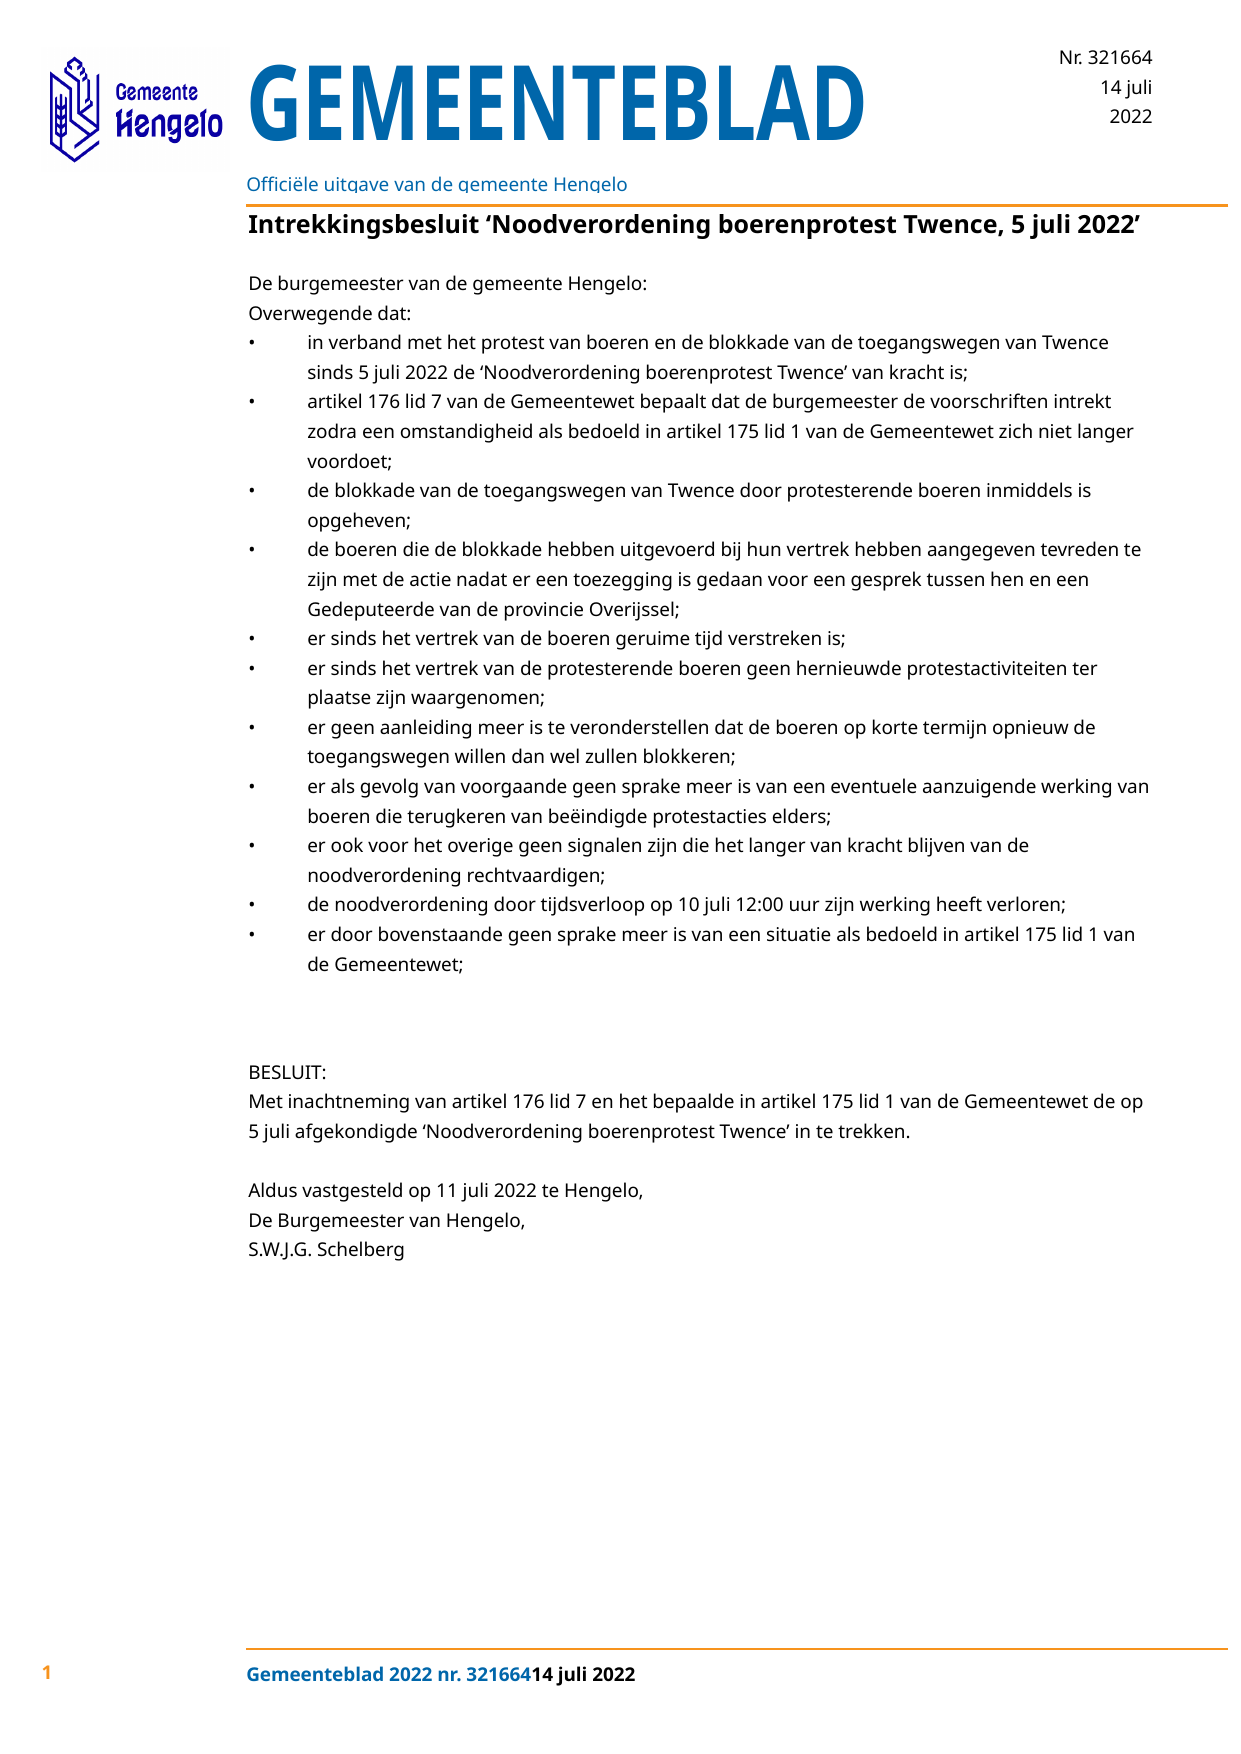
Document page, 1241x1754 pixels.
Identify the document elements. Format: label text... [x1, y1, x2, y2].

text Met inachtneming van artikel 176 lid 7 en het bepaalde in artikel 175 lid 1 van de Gemeentewet de op 5 juli afgekondigde ‘Noodverordening boerenprotest Twence’ in te trekken. [248, 1089, 1152, 1144]
text De burgemeester van de gemeente Hengelo: [248, 270, 1152, 296]
text De Burgemeester van Hengelo, [248, 1207, 1152, 1233]
list er geen aanleiding meer is te veronderstellen dat de boeren op korte termijn opnieuw de toegangswegen willen dan wel zullen blokkeren; [248, 714, 1152, 769]
text BESLUIT: [248, 1059, 1152, 1085]
list er sinds het vertrek van de boeren geruime tijd verstreken is; [248, 625, 1152, 651]
text S.W.J.G. Schelberg [248, 1237, 1152, 1262]
list er ook voor het overige geen signalen zijn die het langer van kracht blijven van de noodverordening rechtvaardigen; [248, 832, 1152, 888]
list de noodverordening door tijdsverloop op 10 juli 12:00 uur zijn werking heeft verloren; [248, 892, 1152, 917]
list de blokkade van de toegangswegen van Twence door protesterende boeren inmiddels is opgeheven; [248, 477, 1152, 533]
list artikel 176 lid 7 van de Gemeentewet bepaalt dat de burgemeester de voorschriften intrekt zodra een omstandigheid als bedoeld in artikel 175 lid 1 van de Gemeentewet zich niet langer voordoet; [248, 389, 1152, 473]
text Intrekkingsbesluit ‘Noodverordening boerenprotest Twence, 5 juli 2022’ [248, 207, 1152, 241]
text Overwegende dat: [248, 300, 1152, 326]
list er door bovenstaande geen sprake meer is van een situatie als bedoeld in artikel 175 lid 1 van de Gemeentewet; [248, 921, 1152, 976]
list de boeren die de blokkade hebben uitgevoerd bij hun vertrek hebben aangegeven tevreden te zijn met de actie nadat er een toezegging is gedaan voor een gesprek tussen hen en een Gedeputeerde van de provincie Overijssel; [248, 537, 1152, 621]
text Aldus vastgesteld op 11 juli 2022 te Hengelo, [248, 1177, 1152, 1203]
list in verband met het protest van boeren en de blokkade van de toegangswegen van Twence sinds 5 juli 2022 de ‘Noodverordening boerenprotest Twence’ van kracht is; [248, 329, 1152, 385]
list er als gevolg van voorgaande geen sprake meer is van een eventuele aanzuigende werking van boeren die terugkeren van beëindigde protestacties elders; [248, 773, 1152, 828]
picture [41, 47, 231, 172]
list er sinds het vertrek van de protesterende boeren geen hernieuwde protestactiviteiten ter plaatse zijn waargenomen; [248, 655, 1152, 710]
